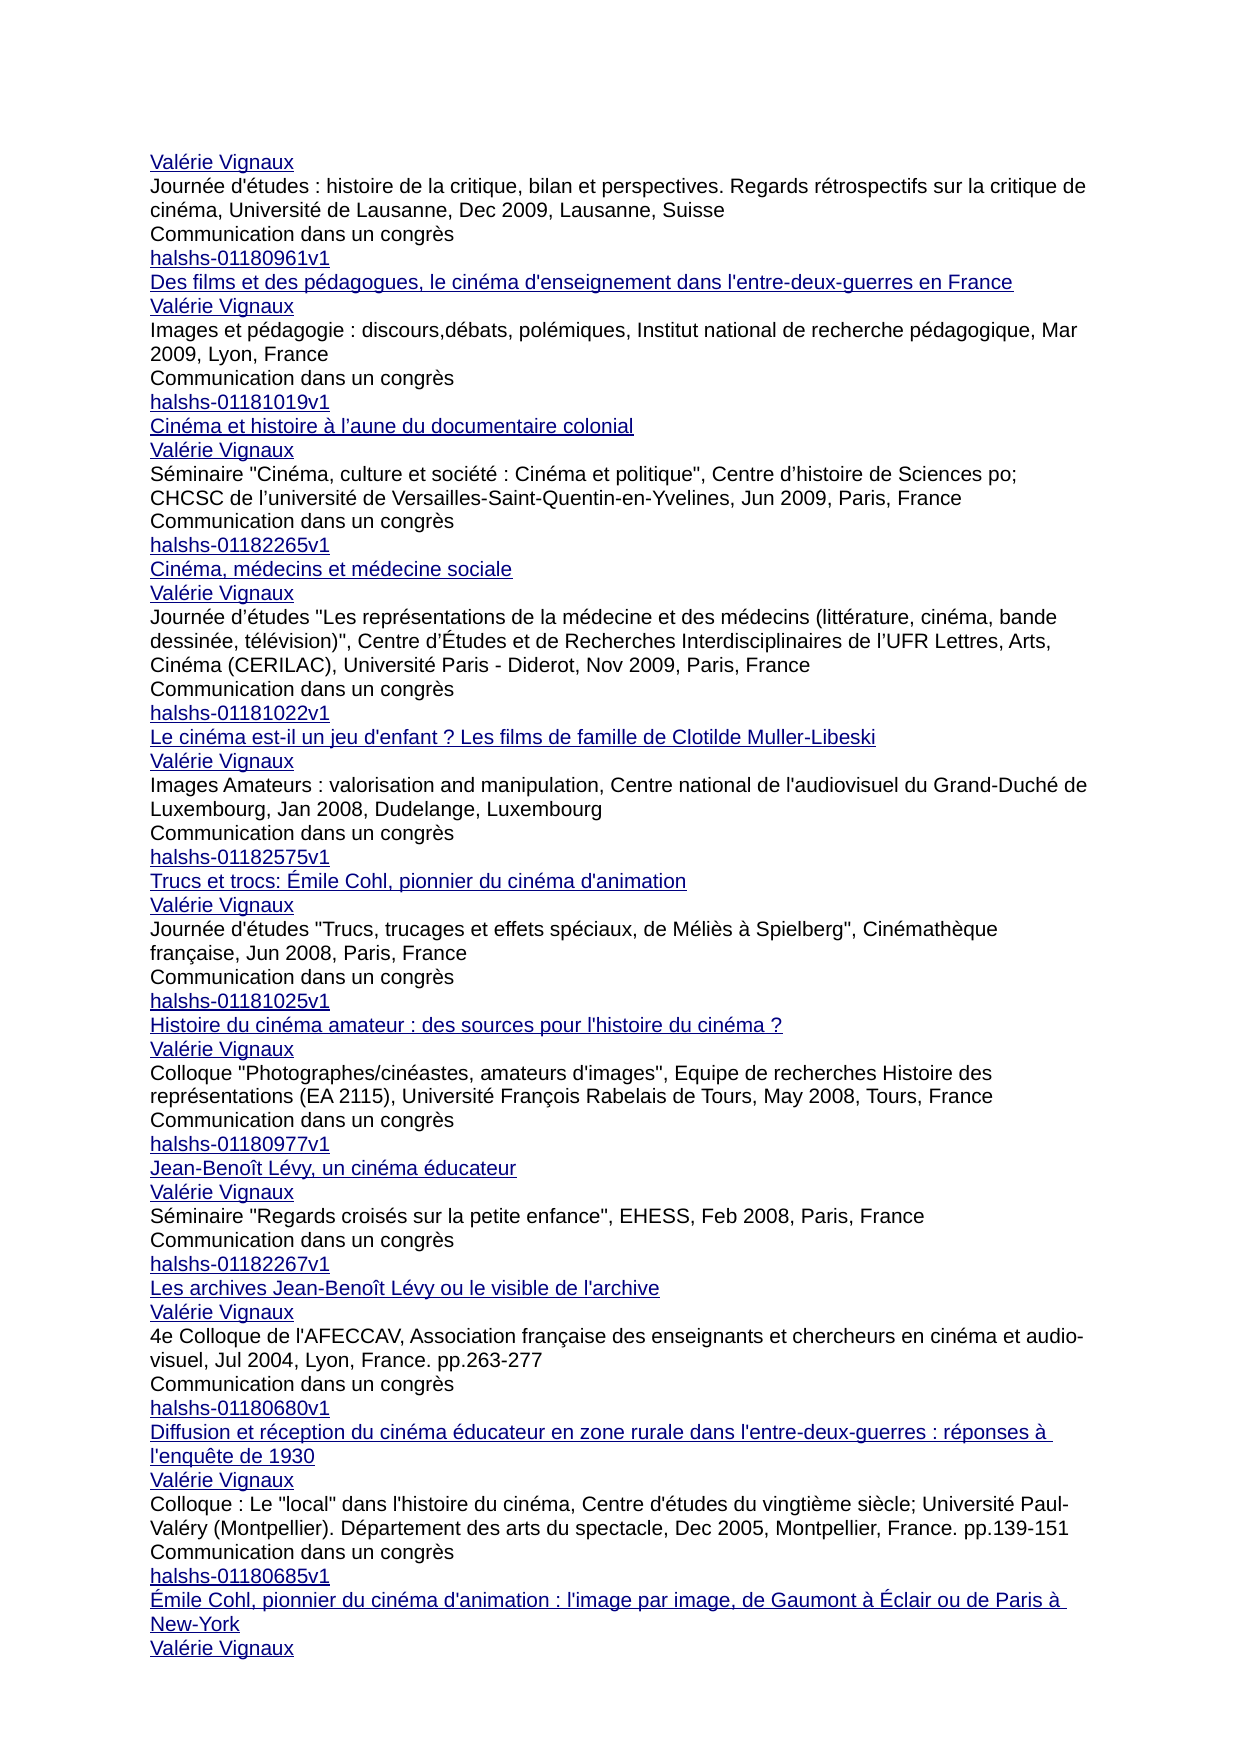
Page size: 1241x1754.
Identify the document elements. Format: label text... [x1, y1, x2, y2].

table_cell Cinéma et histoire à l’aune du documentaire colonial Valérie Vignaux Séminaire "Cinéma, culture et société : Cinéma et politique", Centre d’histoire de Sciences po; CHCSC de l’université de Versailles-Saint-Quentin-en-Yvelines, Jun 2009, Paris, France Communication dans un congrès halshs-01182265v1 [150, 414, 1090, 557]
table_cell Valérie Vignaux Journée d'études : histoire de la critique, bilan et perspectives. Regards rétrospectifs sur la critique de cinéma, Université de Lausanne, Dec 2009, Lausanne, Suisse Communication dans un congrès halshs-01180961v1 [150, 150, 1090, 270]
table_cell Diffusion et réception du cinéma éducateur en zone rurale dans l'entre-deux-guerres : réponses à l'enquête de 1930 Valérie Vignaux Colloque : Le "local" dans l'histoire du cinéma, Centre d'études du vingtième siècle; Université Paul-Valéry (Montpellier). Département des arts du spectacle, Dec 2005, Montpellier, France. pp.139-151 Communication dans un congrès halshs-01180685v1 [150, 1420, 1090, 1587]
table_cell Trucs et trocs: Émile Cohl, pionnier du cinéma d'animation Valérie Vignaux Journée d'études "Trucs, trucages et effets spéciaux, de Méliès à Spielberg", Cinémathèque française, Jun 2008, Paris, France Communication dans un congrès halshs-01181025v1 [150, 869, 1090, 1012]
table_cell Des films et des pédagogues, le cinéma d'enseignement dans l'entre-deux-guerres en France Valérie Vignaux Images et pédagogie : discours,débats, polémiques, Institut national de recherche pédagogique, Mar 2009, Lyon, France Communication dans un congrès halshs-01181019v1 [150, 270, 1090, 413]
table_cell Cinéma, médecins et médecine sociale Valérie Vignaux Journée d’études "Les représentations de la médecine et des médecins (littérature, cinéma, bande dessinée, télévision)", Centre d’Études et de Recherches Interdisciplinaires de l’UFR Lettres, Arts, Cinéma (CERILAC), Université Paris - Diderot, Nov 2009, Paris, France Communication dans un congrès halshs-01181022v1 [150, 557, 1090, 725]
table_cell Émile Cohl, pionnier du cinéma d'animation : l'image par image, de Gaumont à Éclair ou de Paris à New-York Valérie Vignaux [150, 1588, 1090, 1659]
table_cell Jean-Benoît Lévy, un cinéma éducateur Valérie Vignaux Séminaire "Regards croisés sur la petite enfance", EHESS, Feb 2008, Paris, France Communication dans un congrès halshs-01182267v1 [150, 1156, 1090, 1276]
table_cell Le cinéma est-il un jeu d'enfant ? Les films de famille de Clotilde Muller-Libeski Valérie Vignaux Images Amateurs : valorisation and manipulation, Centre national de l'audiovisuel du Grand-Duché de Luxembourg, Jan 2008, Dudelange, Luxembourg Communication dans un congrès halshs-01182575v1 [150, 725, 1090, 869]
table_cell Les archives Jean-Benoît Lévy ou le visible de l'archive Valérie Vignaux 4e Colloque de l'AFECCAV, Association française des enseignants et chercheurs en cinéma et audio-visuel, Jul 2004, Lyon, France. pp.263-277 Communication dans un congrès halshs-01180680v1 [150, 1276, 1090, 1420]
table_cell Histoire du cinéma amateur : des sources pour l'histoire du cinéma ? Valérie Vignaux Colloque "Photographes/cinéastes, amateurs d'images", Equipe de recherches Histoire des représentations (EA 2115), Université François Rabelais de Tours, May 2008, Tours, France Communication dans un congrès halshs-01180977v1 [150, 1013, 1090, 1156]
